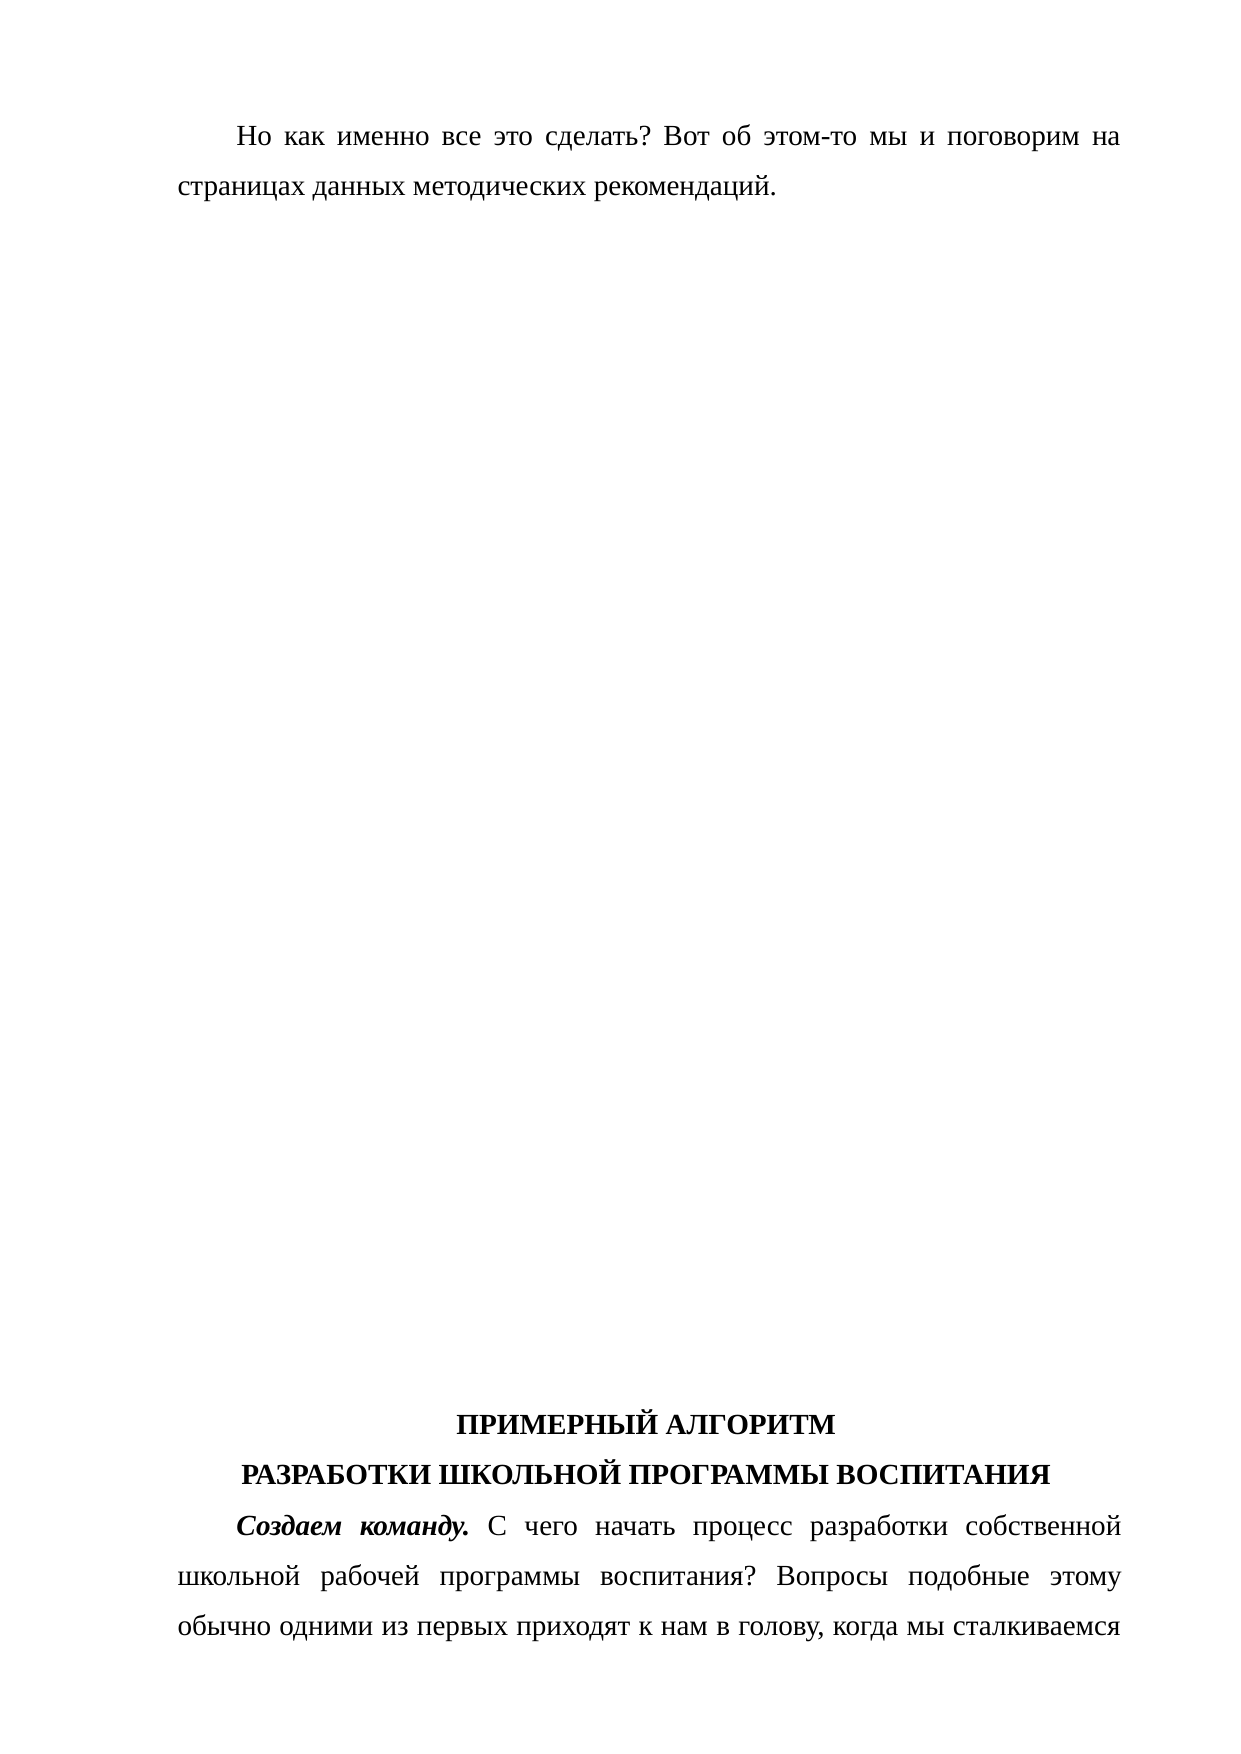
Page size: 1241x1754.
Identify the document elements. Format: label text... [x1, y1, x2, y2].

text РАЗРАБОТКИ ШКОЛЬНОЙ ПРОГРАММЫ ВОСПИТАНИЯ [177, 1457, 1122, 1491]
text ПРИМЕРНЫЙ АЛГОРИТМ [177, 1407, 1122, 1441]
text Создаем команду. С чего начать процесс разработки собственной школьной рабочей программы воспитания? Вопросы подобные этому обычно одними из первых приходят к нам в голову, когда мы сталкиваемся [177, 1508, 1122, 1642]
text Но как именно все это сделать? Вот об этом-то мы и поговорим на страницах данных методических рекомендаций. [177, 118, 1122, 202]
